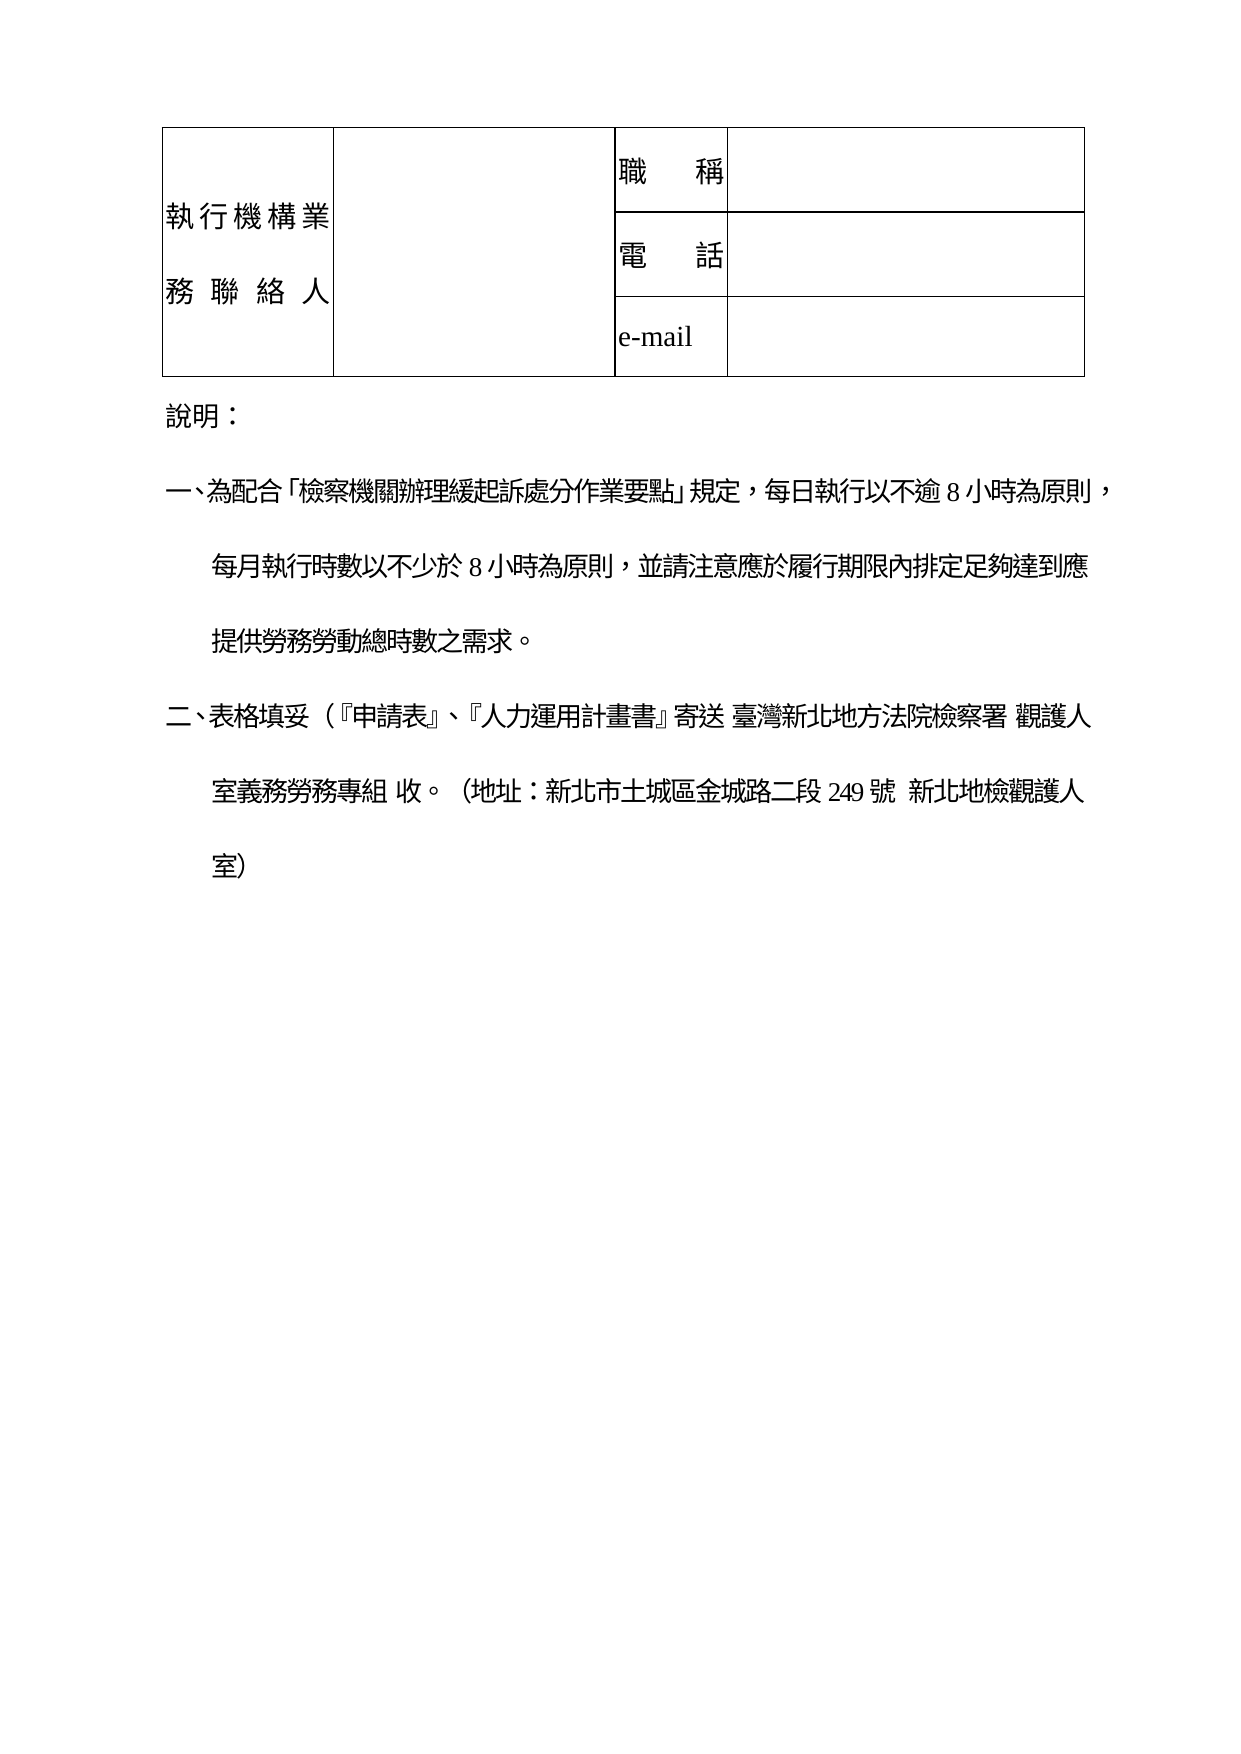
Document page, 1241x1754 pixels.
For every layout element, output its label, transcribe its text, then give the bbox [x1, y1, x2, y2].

table_cell 執行機構業務聯絡人 [163, 128, 333, 376]
table_cell [728, 297, 1084, 376]
table_cell [334, 128, 614, 376]
table_cell e-mail [616, 297, 727, 376]
text 說明： [165, 377, 1092, 452]
table_cell 電 話 [616, 213, 727, 296]
table_cell [728, 128, 1084, 211]
table_cell 職 稱 [616, 128, 727, 211]
table_cell [728, 213, 1084, 296]
text 一、為配合「檢察機關辦理緩起訴處分作業要點」規定，每日執行以不逾8小時為原則，每月執行時數以不少於8小時為原則，並請注意應於履行期限內排定足夠達到應提供勞務勞動總時數之需求。 [165, 452, 1092, 677]
text 二、表格填妥（『申請表』、『人力運用計畫書』寄送 臺灣新北地方法院檢察署 觀護人室義務勞務專組 收。（地址：新北市土城區金城路二段249號 新北地檢觀護人室） [165, 677, 1092, 902]
